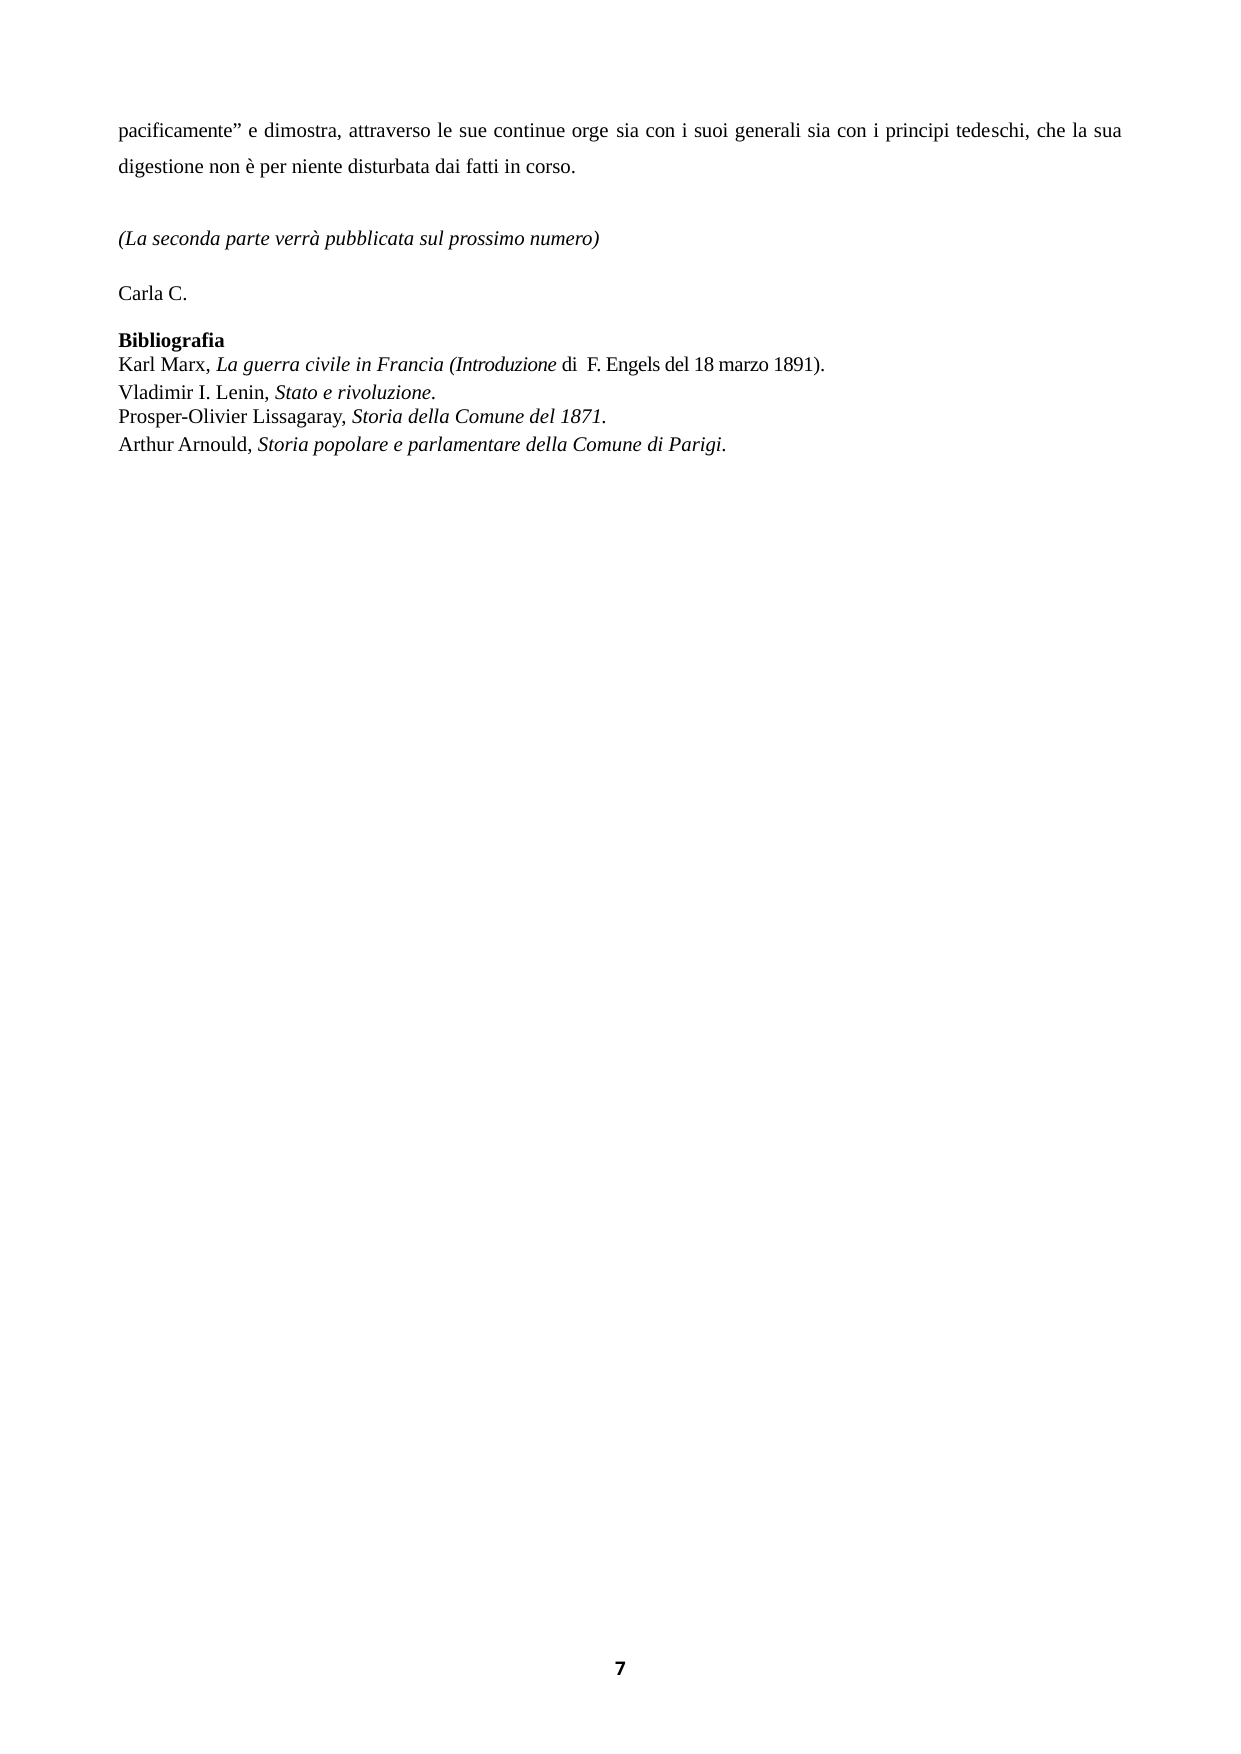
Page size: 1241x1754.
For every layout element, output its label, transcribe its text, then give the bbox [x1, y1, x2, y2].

text (La seconda parte verrà pubblicata sul prossimo numero) [118, 226, 1122, 250]
text pacificamente” e dimostra, attraverso le sue continue orge sia con i suoi generali sia con i principi tedeschi, che la sua digestione non è per niente disturbata dai fatti in corso. [118, 118, 1122, 178]
text Bibliografia [118, 328, 1122, 352]
text Vladimir I. Lenin, Stato e rivoluzione. [118, 380, 1122, 404]
text Carla C. [118, 281, 1122, 305]
text Prosper-Olivier Lissagaray, Storia della Comune del 1871. [118, 404, 1122, 428]
text Arthur Arnould, Storia popolare e parlamentare della Comune di Parigi. [118, 432, 1114, 456]
text Karl Marx, La guerra civile in Francia (Introduzione di F. Engels del 18 marzo 1891). [118, 352, 1122, 376]
